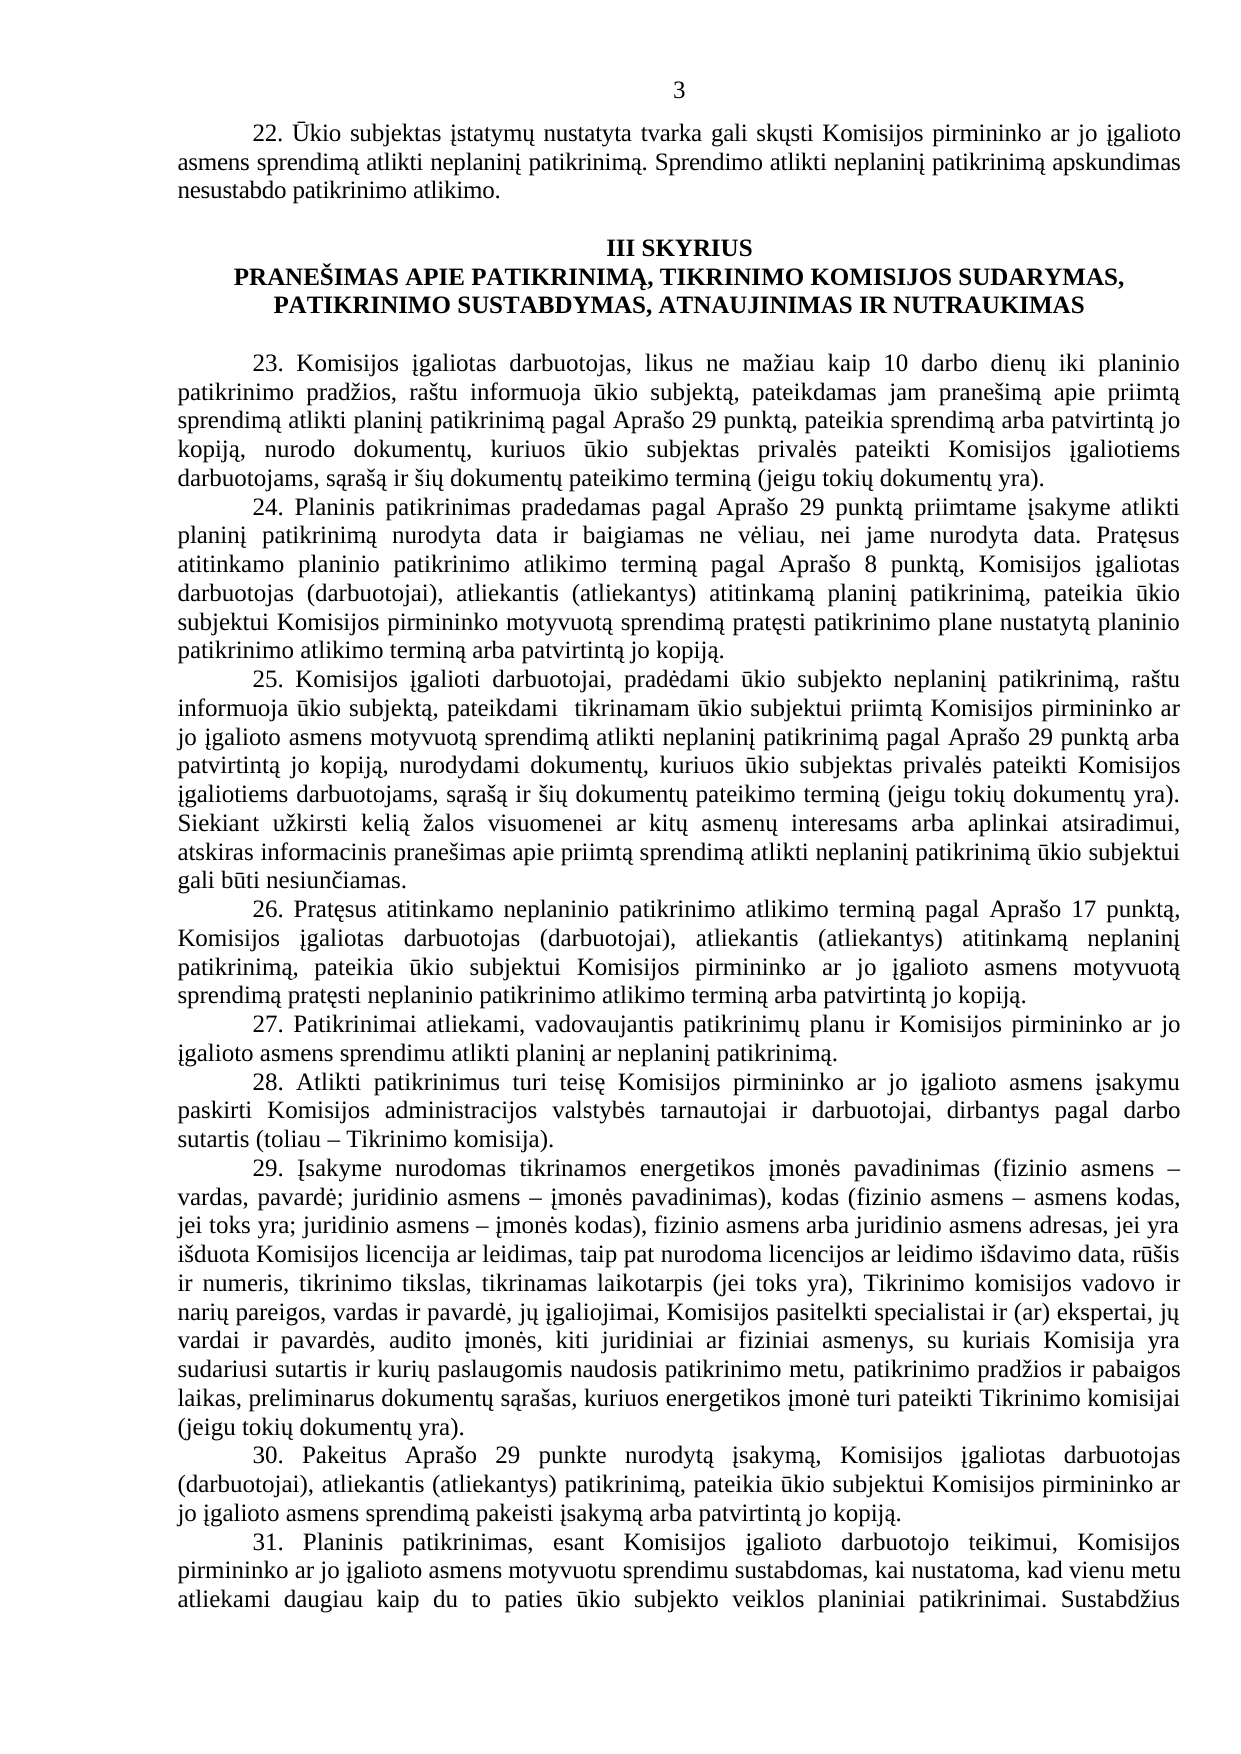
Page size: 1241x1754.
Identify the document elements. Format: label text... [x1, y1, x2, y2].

text 27. Patikrinimai atliekami, vadovaujantis patikrinimų planu ir Komisijos pirmininko ar jo įgalioto asmens sprendimu atlikti planinį ar neplaninį patikrinimą. [177, 1009, 1181, 1067]
text 31. Planinis patikrinimas, esant Komisijos įgalioto darbuotojo teikimui, Komisijos pirmininko ar jo įgalioto asmens motyvuotu sprendimu sustabdomas, kai nustatoma, kad vienu metu atliekami daugiau kaip du to paties ūkio subjekto veiklos planiniai patikrinimai. Sustabdžius [177, 1527, 1181, 1613]
text 29. Įsakyme nurodomas tikrinamos energetikos įmonės pavadinimas (fizinio asmens – vardas, pavardė; juridinio asmens – įmonės pavadinimas), kodas (fizinio asmens – asmens kodas, jei toks yra; juridinio asmens – įmonės kodas), fizinio asmens arba juridinio asmens adresas, jei yra išduota Komisijos licencija ar leidimas, taip pat nurodoma licencijos ar leidimo išdavimo data, rūšis ir numeris, tikrinimo tikslas, tikrinamas laikotarpis (jei toks yra), Tikrinimo komisijos vadovo ir narių pareigos, vardas ir pavardė, jų įgaliojimai, Komisijos pasitelkti specialistai ir (ar) ekspertai, jų vardai ir pavardės, audito įmonės, kiti juridiniai ar fiziniai asmenys, su kuriais Komisija yra sudariusi sutartis ir kurių paslaugomis naudosis patikrinimo metu, patikrinimo pradžios ir pabaigos laikas, preliminarus dokumentų sąrašas, kuriuos energetikos įmonė turi pateikti Tikrinimo komisijai (jeigu tokių dokumentų yra). [177, 1153, 1181, 1441]
text 22. Ūkio subjektas įstatymų nustatyta tvarka gali skųsti Komisijos pirmininko ar jo įgalioto asmens sprendimą atlikti neplaninį patikrinimą. Sprendimo atlikti neplaninį patikrinimą apskundimas nesustabdo patikrinimo atlikimo. [177, 118, 1181, 204]
text 26. Pratęsus atitinkamo neplaninio patikrinimo atlikimo terminą pagal Aprašo 17 punktą, Komisijos įgaliotas darbuotojas (darbuotojai), atliekantis (atliekantys) atitinkamą neplaninį patikrinimą, pateikia ūkio subjektui Komisijos pirmininko ar jo įgalioto asmens motyvuotą sprendimą pratęsti neplaninio patikrinimo atlikimo terminą arba patvirtintą jo kopiją. [177, 894, 1181, 1009]
text PRANEŠIMAS APIE PATIKRINIMĄ, TIKRINIMO KOMISIJOS SUDARYMAS, PATIKRINIMO SUSTABDYMAS, ATNAUJINIMAS IR NUTRAUKIMAS [177, 262, 1181, 319]
text 25. Komisijos įgalioti darbuotojai, pradėdami ūkio subjekto neplaninį patikrinimą, raštu informuoja ūkio subjektą, pateikdami tikrinamam ūkio subjektui priimtą Komisijos pirmininko ar jo įgalioto asmens motyvuotą sprendimą atlikti neplaninį patikrinimą pagal Aprašo 29 punktą arba patvirtintą jo kopiją, nurodydami dokumentų, kuriuos ūkio subjektas privalės pateikti Komisijos įgaliotiems darbuotojams, sąrašą ir šių dokumentų pateikimo terminą (jeigu tokių dokumentų yra). Siekiant užkirsti kelią žalos visuomenei ar kitų asmenų interesams arba aplinkai atsiradimui, atskiras informacinis pranešimas apie priimtą sprendimą atlikti neplaninį patikrinimą ūkio subjektui gali būti nesiunčiamas. [177, 664, 1181, 894]
text 28. Atlikti patikrinimus turi teisę Komisijos pirmininko ar jo įgalioto asmens įsakymu paskirti Komisijos administracijos valstybės tarnautojai ir darbuotojai, dirbantys pagal darbo sutartis (toliau – Tikrinimo komisija). [177, 1067, 1181, 1153]
text 24. Planinis patikrinimas pradedamas pagal Aprašo 29 punktą priimtame įsakyme atlikti planinį patikrinimą nurodyta data ir baigiamas ne vėliau, nei jame nurodyta data. Pratęsus atitinkamo planinio patikrinimo atlikimo terminą pagal Aprašo 8 punktą, Komisijos įgaliotas darbuotojas (darbuotojai), atliekantis (atliekantys) atitinkamą planinį patikrinimą, pateikia ūkio subjektui Komisijos pirmininko motyvuotą sprendimą pratęsti patikrinimo plane nustatytą planinio patikrinimo atlikimo terminą arba patvirtintą jo kopiją. [177, 492, 1181, 664]
text 23. Komisijos įgaliotas darbuotojas, likus ne mažiau kaip 10 darbo dienų iki planinio patikrinimo pradžios, raštu informuoja ūkio subjektą, pateikdamas jam pranešimą apie priimtą sprendimą atlikti planinį patikrinimą pagal Aprašo 29 punktą, pateikia sprendimą arba patvirtintą jo kopiją, nurodo dokumentų, kuriuos ūkio subjektas privalės pateikti Komisijos įgaliotiems darbuotojams, sąrašą ir šių dokumentų pateikimo terminą (jeigu tokių dokumentų yra). [177, 348, 1181, 492]
text III SKYRIUS [177, 233, 1181, 262]
text 30. Pakeitus Aprašo 29 punkte nurodytą įsakymą, Komisijos įgaliotas darbuotojas (darbuotojai), atliekantis (atliekantys) patikrinimą, pateikia ūkio subjektui Komisijos pirmininko ar jo įgalioto asmens sprendimą pakeisti įsakymą arba patvirtintą jo kopiją. [177, 1441, 1181, 1527]
